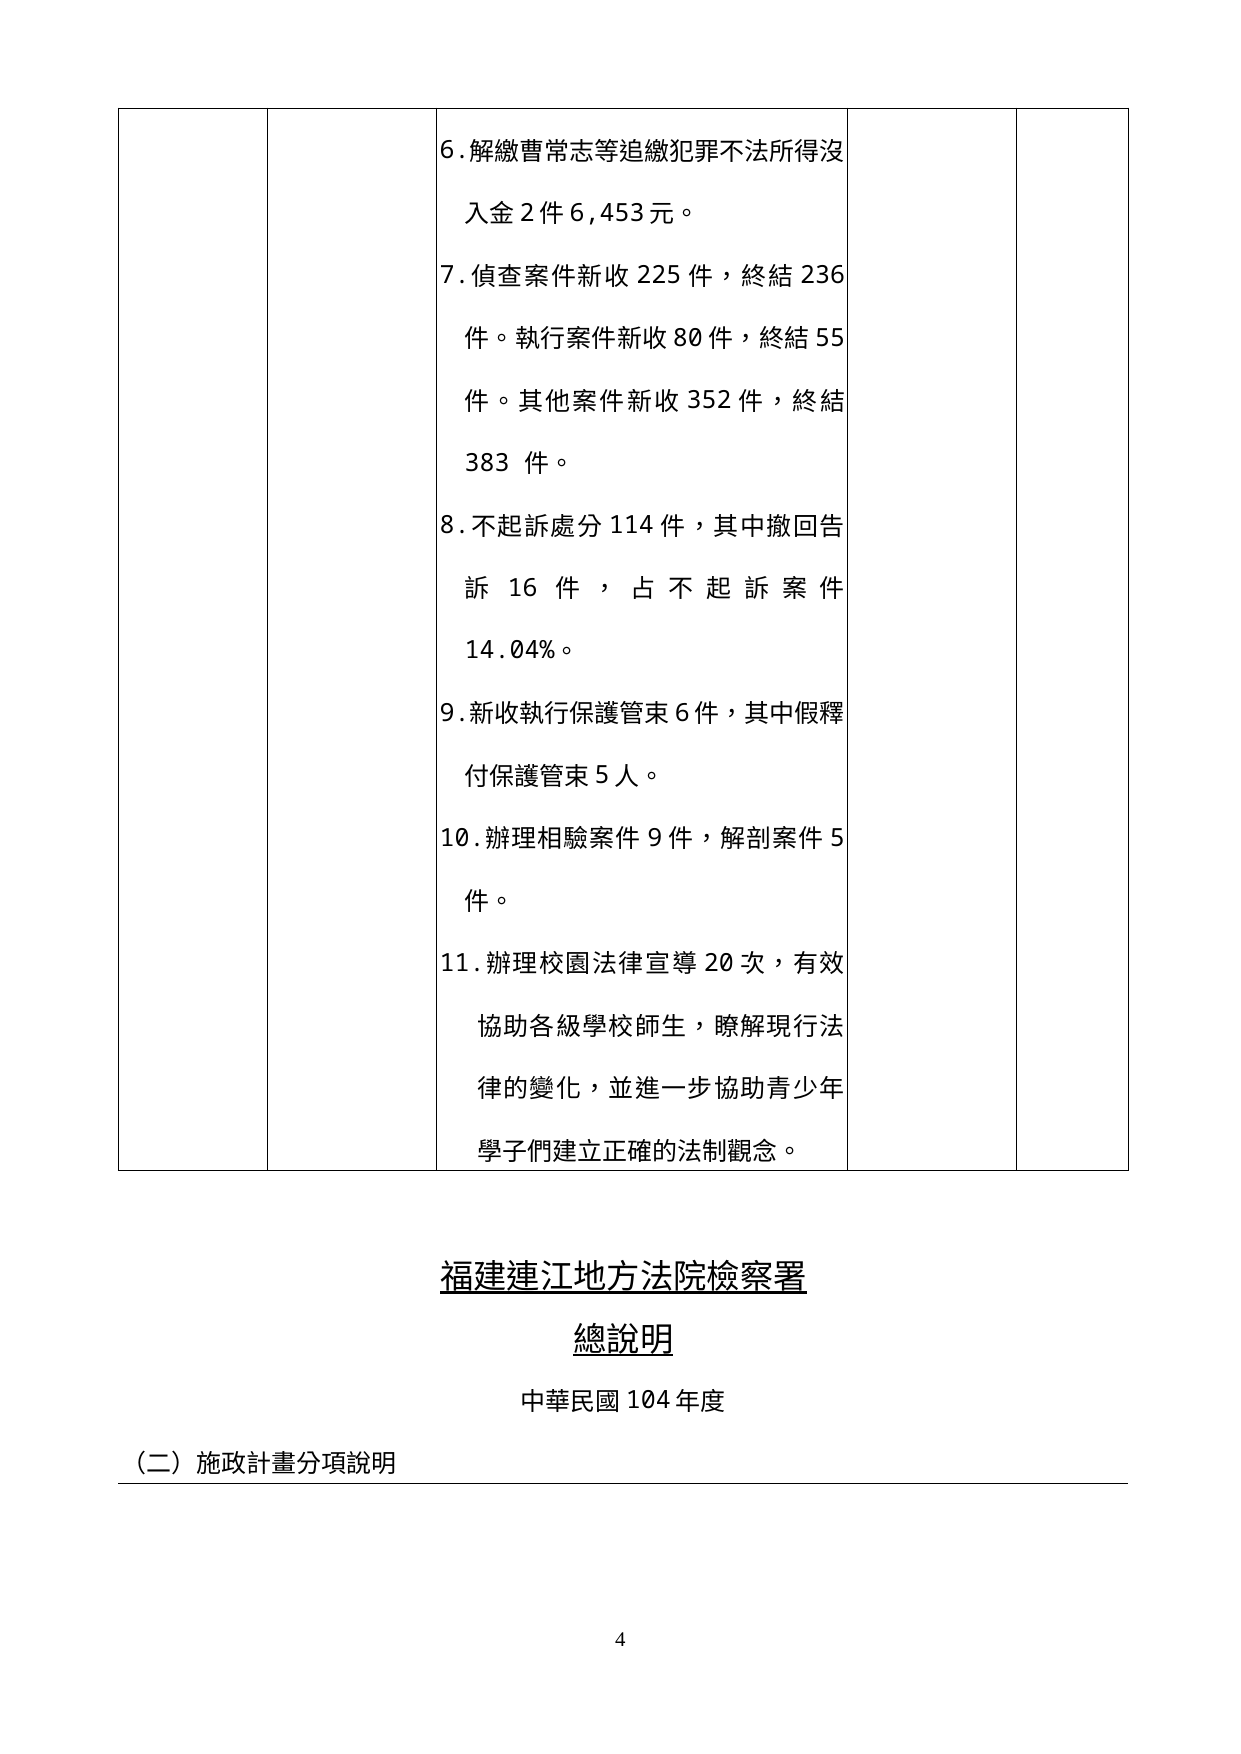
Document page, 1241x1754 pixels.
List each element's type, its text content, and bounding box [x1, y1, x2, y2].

table_cell [436, 1420, 848, 1483]
table_cell [119, 109, 267, 1170]
table_cell [1017, 109, 1128, 1170]
table_cell 福建連江地方法院檢察署 [118, 1171, 1128, 1295]
table_cell [848, 1420, 1128, 1483]
table_cell 總說明 中華民國104年度 [118, 1295, 1128, 1420]
table_cell （二）施政計畫分項說明 [118, 1420, 436, 1483]
table_cell [268, 109, 436, 1170]
table_cell 6.解繳曹常志等追繳犯罪不法所得沒入金2件6,453元。 7.偵查案件新收225件，終結236件。執行案件新收80件，終結55 件。其他案件新收352件，終結 383 件。 8.不起訴處分114件，其中撤回告訴16件，占不起訴案件14.04%。 9.新收執行保護管束6件，其中假釋付保護管束5人。 10.辦理相驗案件9件，解剖案件5件。 11.辦理校園法律宣導20次，有效協助各級學校師生，瞭解現行法律的變化，並進一步協助青少年學子們建立正確的法制觀念。 [437, 109, 847, 1170]
table_cell [848, 109, 1016, 1170]
